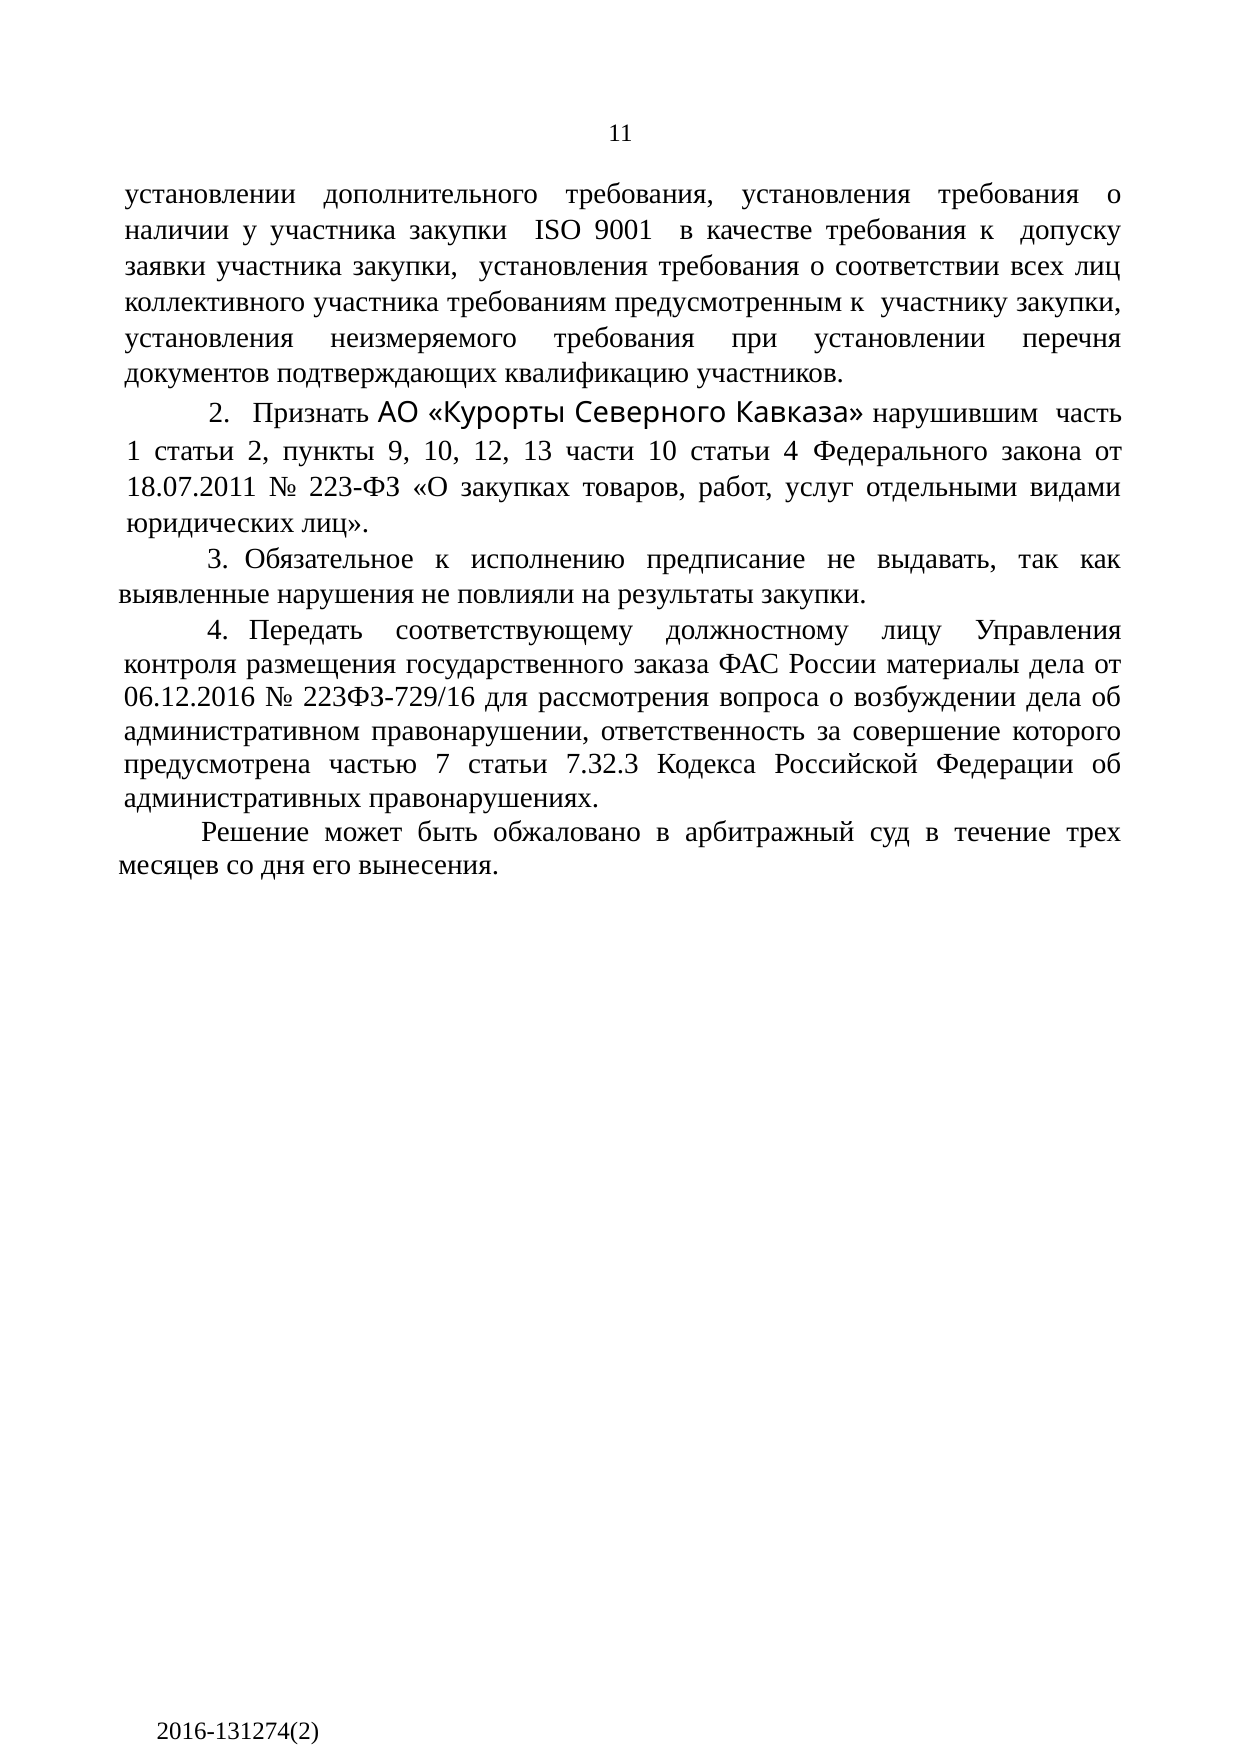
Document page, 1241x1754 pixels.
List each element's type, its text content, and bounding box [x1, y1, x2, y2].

list установлении дополнительного требования, установления требования о наличии у участника закупки ISO 9001 в качестве требования к допуску заявки участника закупки, установления требования о соответствии всех лиц коллективного участника требованиям предусмотренным к участнику закупки, установления неизмеряемого требования при установлении перечня документов подтверждающих квалификацию участников. [124, 176, 1122, 389]
list Признать АО «Курорты Северного Кавказа» нарушившим часть 1 статьи 2, пункты 9, 10, 12, 13 части 10 статьи 4 Федерального закона от 18.07.2011 № 223-ФЗ «О закупках товаров, работ, услуг отдельными видами юридических лиц». [126, 391, 1122, 538]
list Передать соответствующему должностному лицу Управления контроля размещения государственного заказа ФАС России материалы дела от 06.12.2016 № 223ФЗ-729/16 для рассмотрения вопроса о возбуждении дела об административном правонарушении, ответственность за совершение которого предусмотрена частью 7 статьи 7.32.3 Кодекса Российской Федерации об административных правонарушениях. [124, 612, 1122, 814]
list Обязательное к исполнению предписание не выдавать, так как выявленные нарушения не повлияли на результаты закупки. [118, 541, 1122, 610]
text Решение может быть обжаловано в арбитражный суд в течение трех месяцев со дня его вынесения. [118, 814, 1122, 881]
